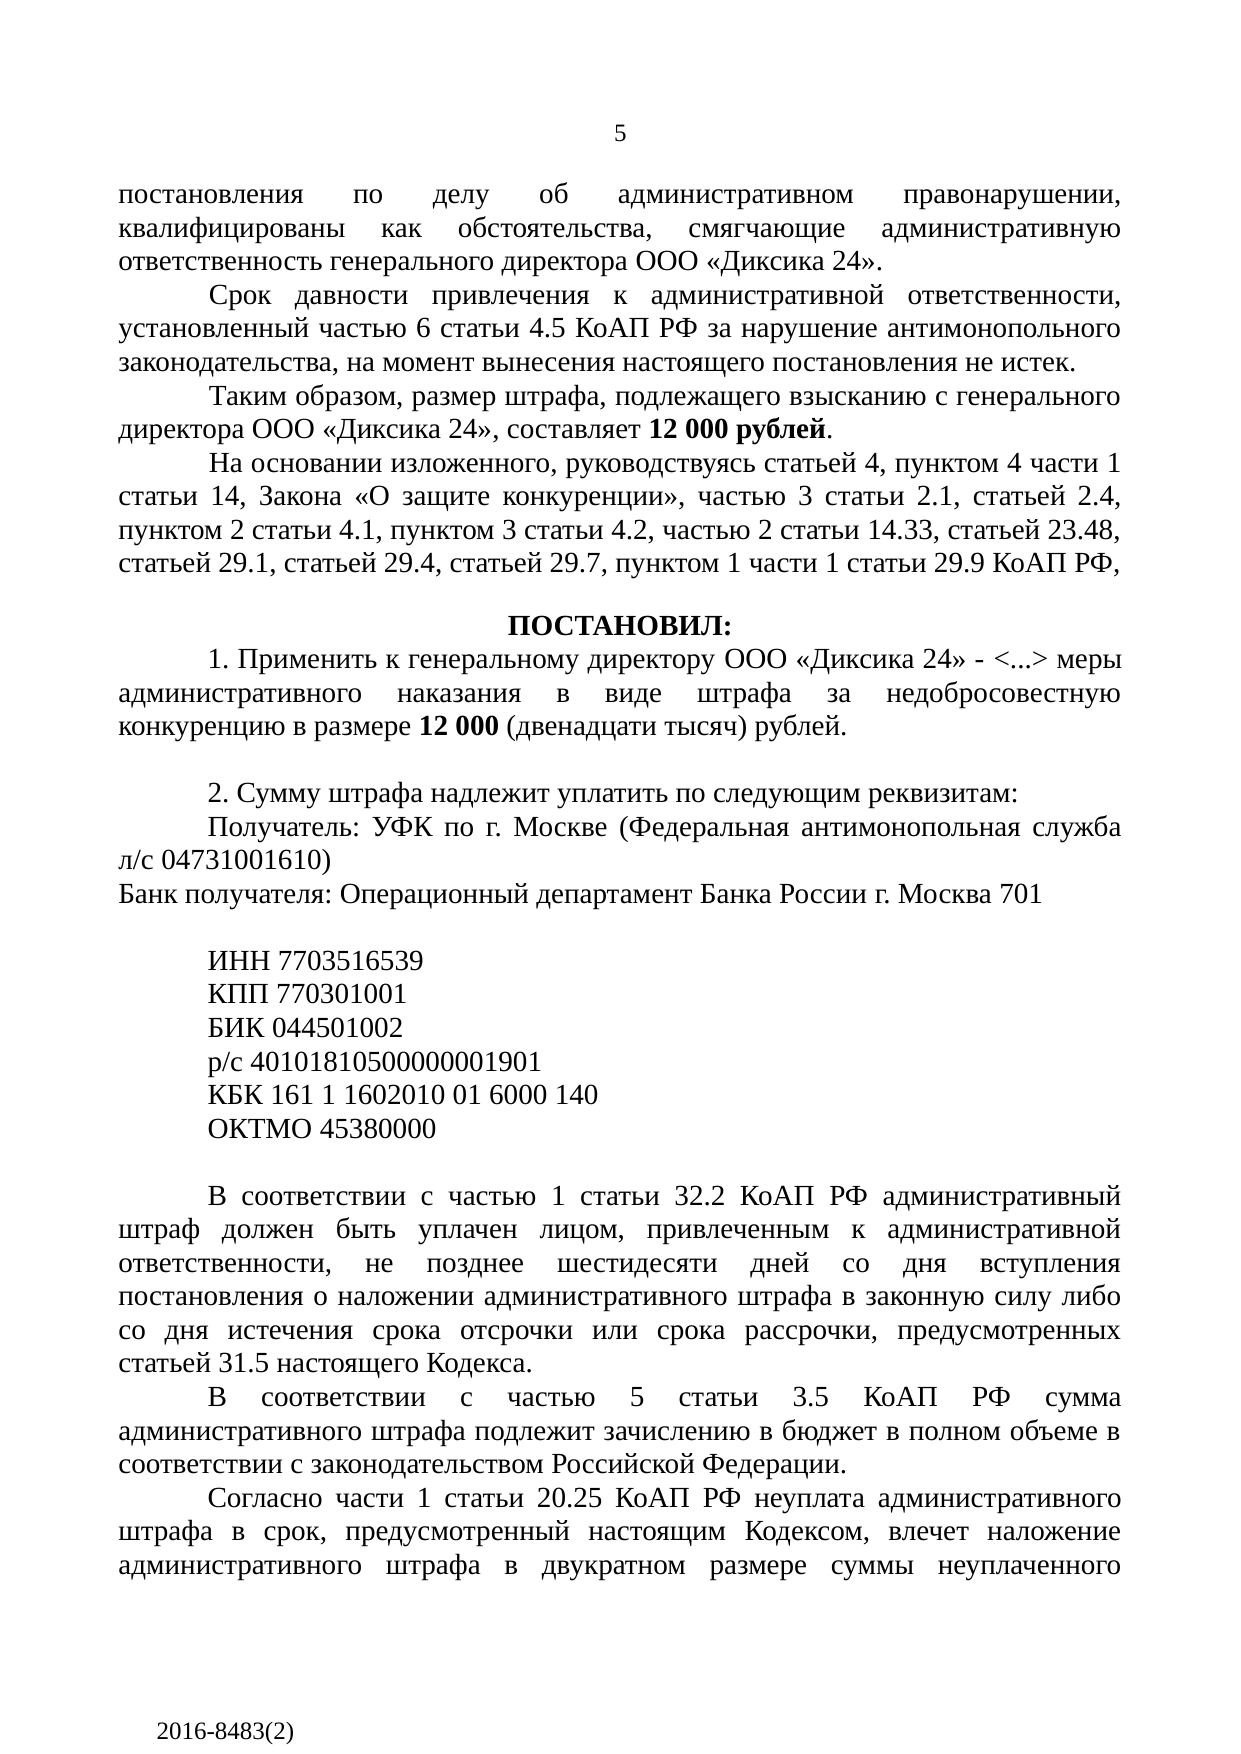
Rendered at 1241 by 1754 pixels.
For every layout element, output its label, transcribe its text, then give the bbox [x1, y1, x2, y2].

text Получатель: УФК по г. Москве (Федеральная антимонопольная служба л/с 04731001610) [118, 809, 1122, 876]
text Согласно части 1 статьи 20.25 КоАП РФ неуплата административного штрафа в срок, предусмотренный настоящим Кодексом, влечет наложение административного штрафа в двукратном размере суммы неуплаченного [118, 1480, 1122, 1580]
text р/с 40101810500000001901 [118, 1044, 1122, 1077]
text БИК 044501002 [118, 1010, 1122, 1044]
text 1. Применить к генеральному директору ООО «Диксика 24» - <...> меры административного наказания в виде штрафа за недобросовестную конкуренцию в размере 12 000 (двенадцати тысяч) рублей. [118, 641, 1122, 742]
text ОКТМО 45380000 [118, 1111, 1122, 1144]
text Срок давности привлечения к административной ответственности, установленный частью 6 статьи 4.5 КоАП РФ за нарушение антимонопольного законодательства, на момент вынесения настоящего постановления не истек. [118, 277, 1122, 378]
text В соответствии с частью 5 статьи 3.5 КоАП РФ сумма административного штрафа подлежит зачислению в бюджет в полном объеме в соответствии с законодательством Российской Федерации. [118, 1379, 1122, 1480]
text КПП 770301001 [118, 977, 1122, 1010]
text 2. Сумму штрафа надлежит уплатить по следующим реквизитам: [118, 775, 1122, 809]
text постановления по делу об административном правонарушении, квалифицированы как обстоятельства, смягчающие административную ответственность генерального директора ООО «Диксика 24». [118, 176, 1122, 277]
text В соответствии с частью 1 статьи 32.2 КоАП РФ административный штраф должен быть уплачен лицом, привлеченным к административной ответственности, не позднее шестидесяти дней со дня вступления постановления о наложении административного штрафа в законную силу либо со дня истечения срока отсрочки или срока рассрочки, предусмотренных статьей 31.5 настоящего Кодекса. [118, 1178, 1122, 1379]
text КБК 161 1 1602010 01 6000 140 [118, 1077, 1122, 1111]
text На основании изложенного, руководствуясь статьей 4, пунктом 4 части 1 статьи 14, Закона «О защите конкуренции», частью 3 статьи 2.1, статьей 2.4, пунктом 2 статьи 4.1, пунктом 3 статьи 4.2, частью 2 статьи 14.33, статьей 23.48, статьей 29.1, статьей 29.4, статьей 29.7, пунктом 1 части 1 статьи 29.9 КоАП РФ, [118, 445, 1122, 579]
text Таким образом, размер штрафа, подлежащего взысканию с генерального директора ООО «Диксика 24», составляет 12 000 рублей. [118, 378, 1122, 445]
text ПОСТАНОВИЛ: [118, 608, 1122, 641]
text ИНН 7703516539 [118, 943, 1122, 977]
text Банк получателя: Операционный департамент Банка России г. Москва 701 [118, 876, 1122, 909]
